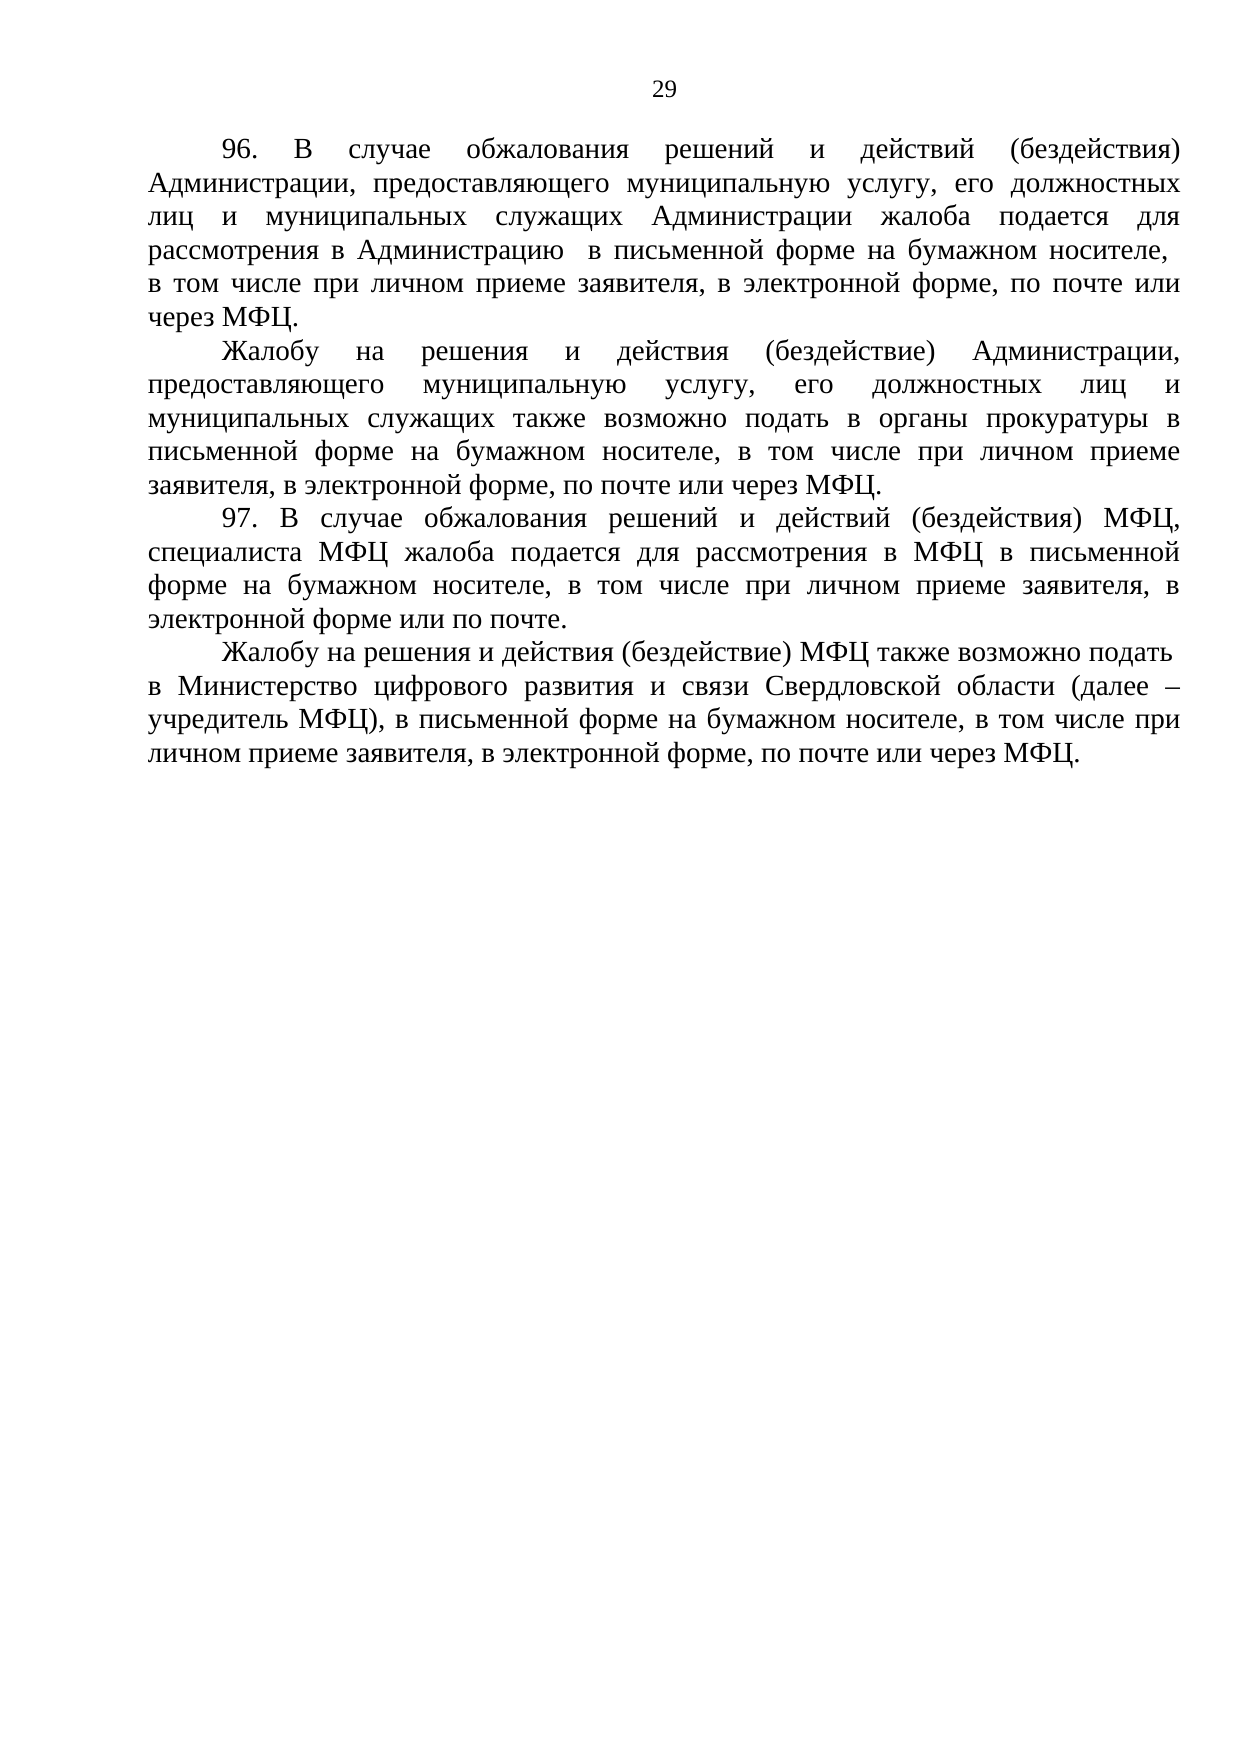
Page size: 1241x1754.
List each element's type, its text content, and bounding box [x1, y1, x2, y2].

text 96. В случае обжалования решений и действий (бездействия) Администрации, предоставляющего муниципальную услугу, его должностных лиц и муниципальных служащих Администрации жалоба подается для рассмотрения в Администрацию в письменной форме на бумажном носителе, в том числе при личном приеме заявителя, в электронной форме, по почте или через МФЦ. [148, 131, 1181, 333]
text 97. В случае обжалования решений и действий (бездействия) МФЦ, специалиста МФЦ жалоба подается для рассмотрения в МФЦ в письменной форме на бумажном носителе, в том числе при личном приеме заявителя, в электронной форме или по почте. [148, 500, 1181, 634]
text Жалобу на решения и действия (бездействие) МФЦ также возможно подать в Министерство цифрового развития и связи Свердловской области (далее – учредитель МФЦ), в письменной форме на бумажном носителе, в том числе при личном приеме заявителя, в электронной форме, по почте или через МФЦ. [148, 634, 1181, 769]
text Жалобу на решения и действия (бездействие) Администрации, предоставляющего муниципальную услугу, его должностных лиц и муниципальных служащих также возможно подать в органы прокуратуры в письменной форме на бумажном носителе, в том числе при личном приеме заявителя, в электронной форме, по почте или через МФЦ. [148, 333, 1181, 500]
